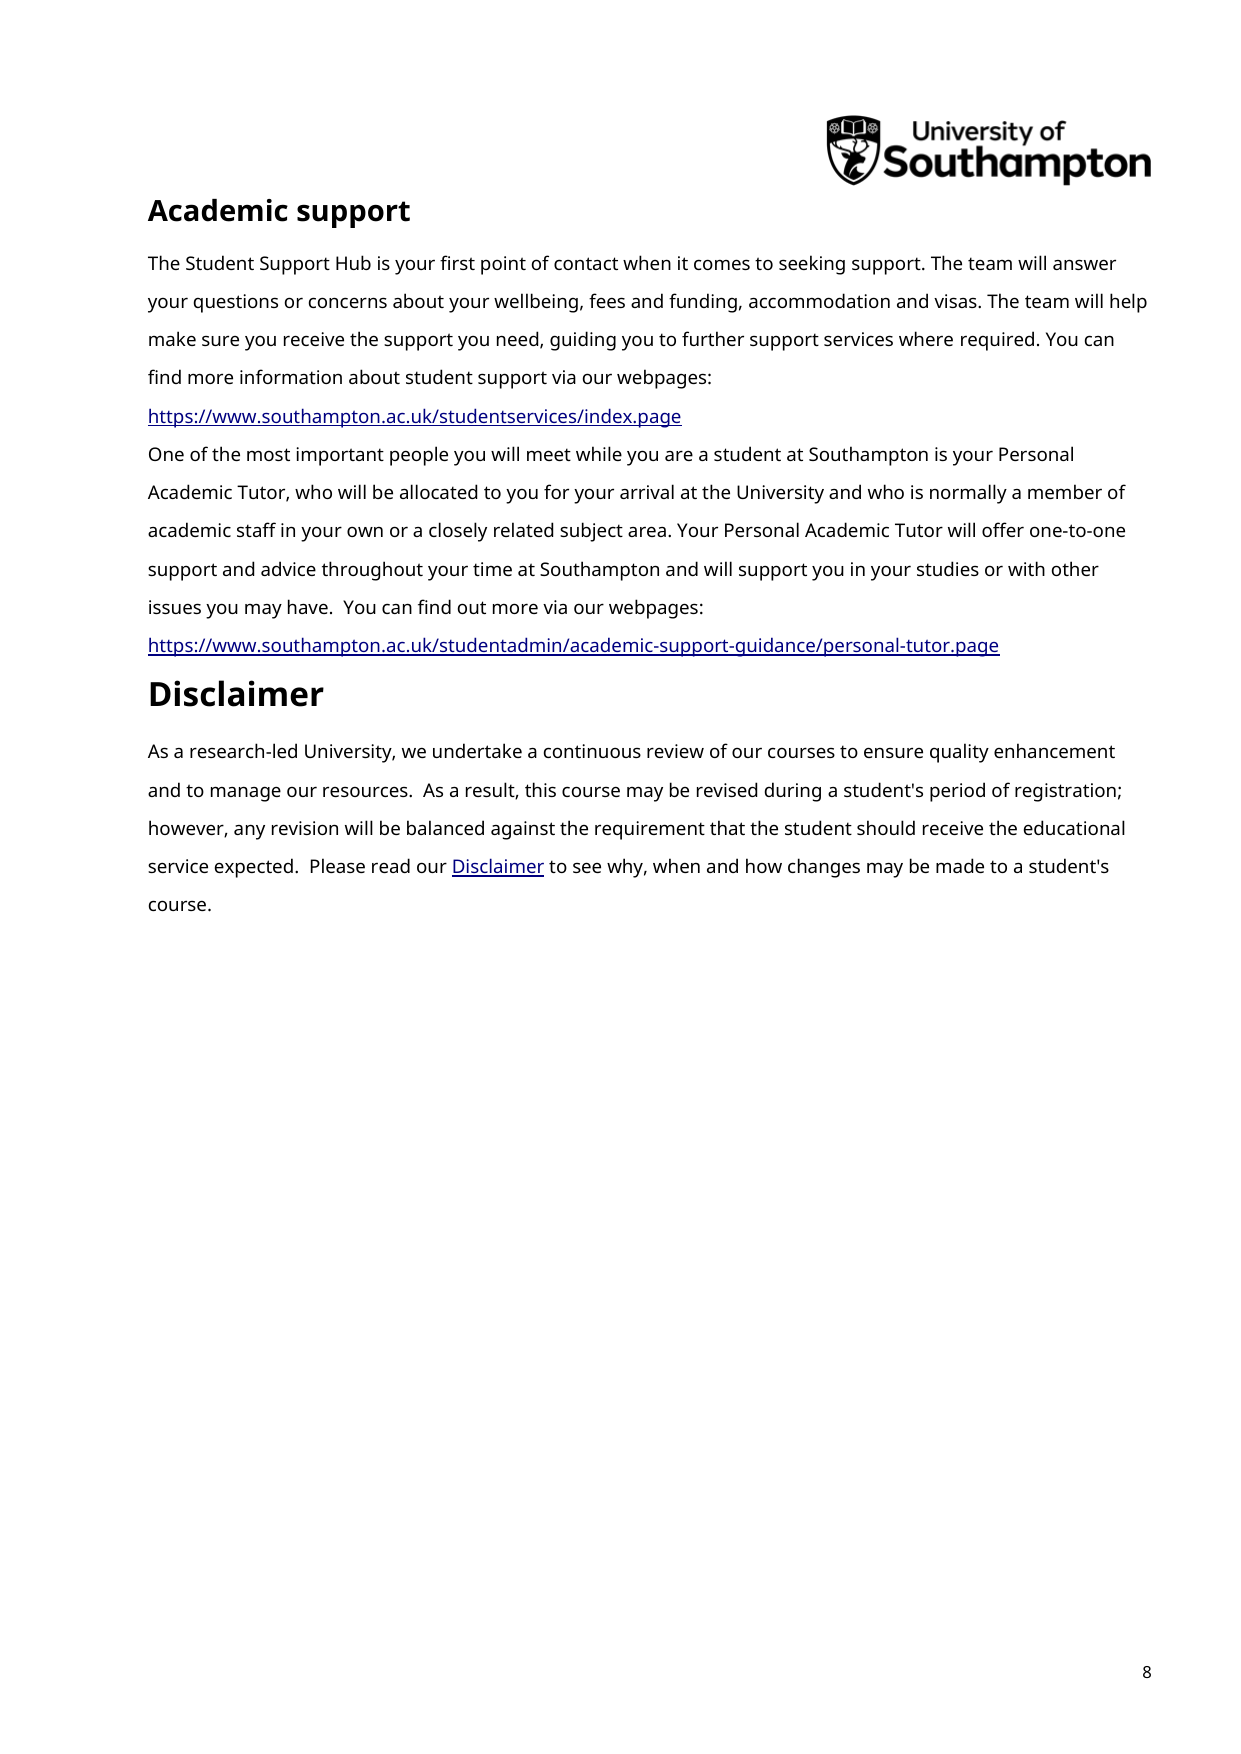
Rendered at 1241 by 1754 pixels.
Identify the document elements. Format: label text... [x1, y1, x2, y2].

text https://www.southampton.ac.uk/studentadmin/academic-support-guidance/personal-tutor.page [148, 632, 1152, 658]
subtitle Disclaimer [148, 671, 1152, 716]
text One of the most important people you will meet while you are a student at Southampton is your Personal Academic Tutor, who will be allocated to you for your arrival at the University and who is normally a member of academic staff in your own or a closely related subject area. Your Personal Academic Tutor will offer one-to-one support and advice throughout your time at Southampton and will support you in your studies or with other issues you may have. You can find out more via our webpages: [148, 441, 1152, 619]
text As a research-led University, we undertake a continuous review of our courses to ensure quality enhancement and to manage our resources. As a result, this course may be revised during a student's period of registration; however, any revision will be balanced against the requirement that the student should receive the educational service expected. Please read our Disclaimer to see why, when and how changes may be made to a student's course. [148, 739, 1152, 917]
text https://www.southampton.ac.uk/studentservices/index.page [148, 403, 1152, 428]
subtitle Academic support [148, 191, 1152, 230]
text The Student Support Hub is your first point of contact when it comes to seeking support. The team will answer your questions or concerns about your wellbeing, fees and funding, accommodation and visas. The team will help make sure you receive the support you need, guiding you to further support services where required. You can find more information about student support via our webpages: [148, 250, 1152, 390]
